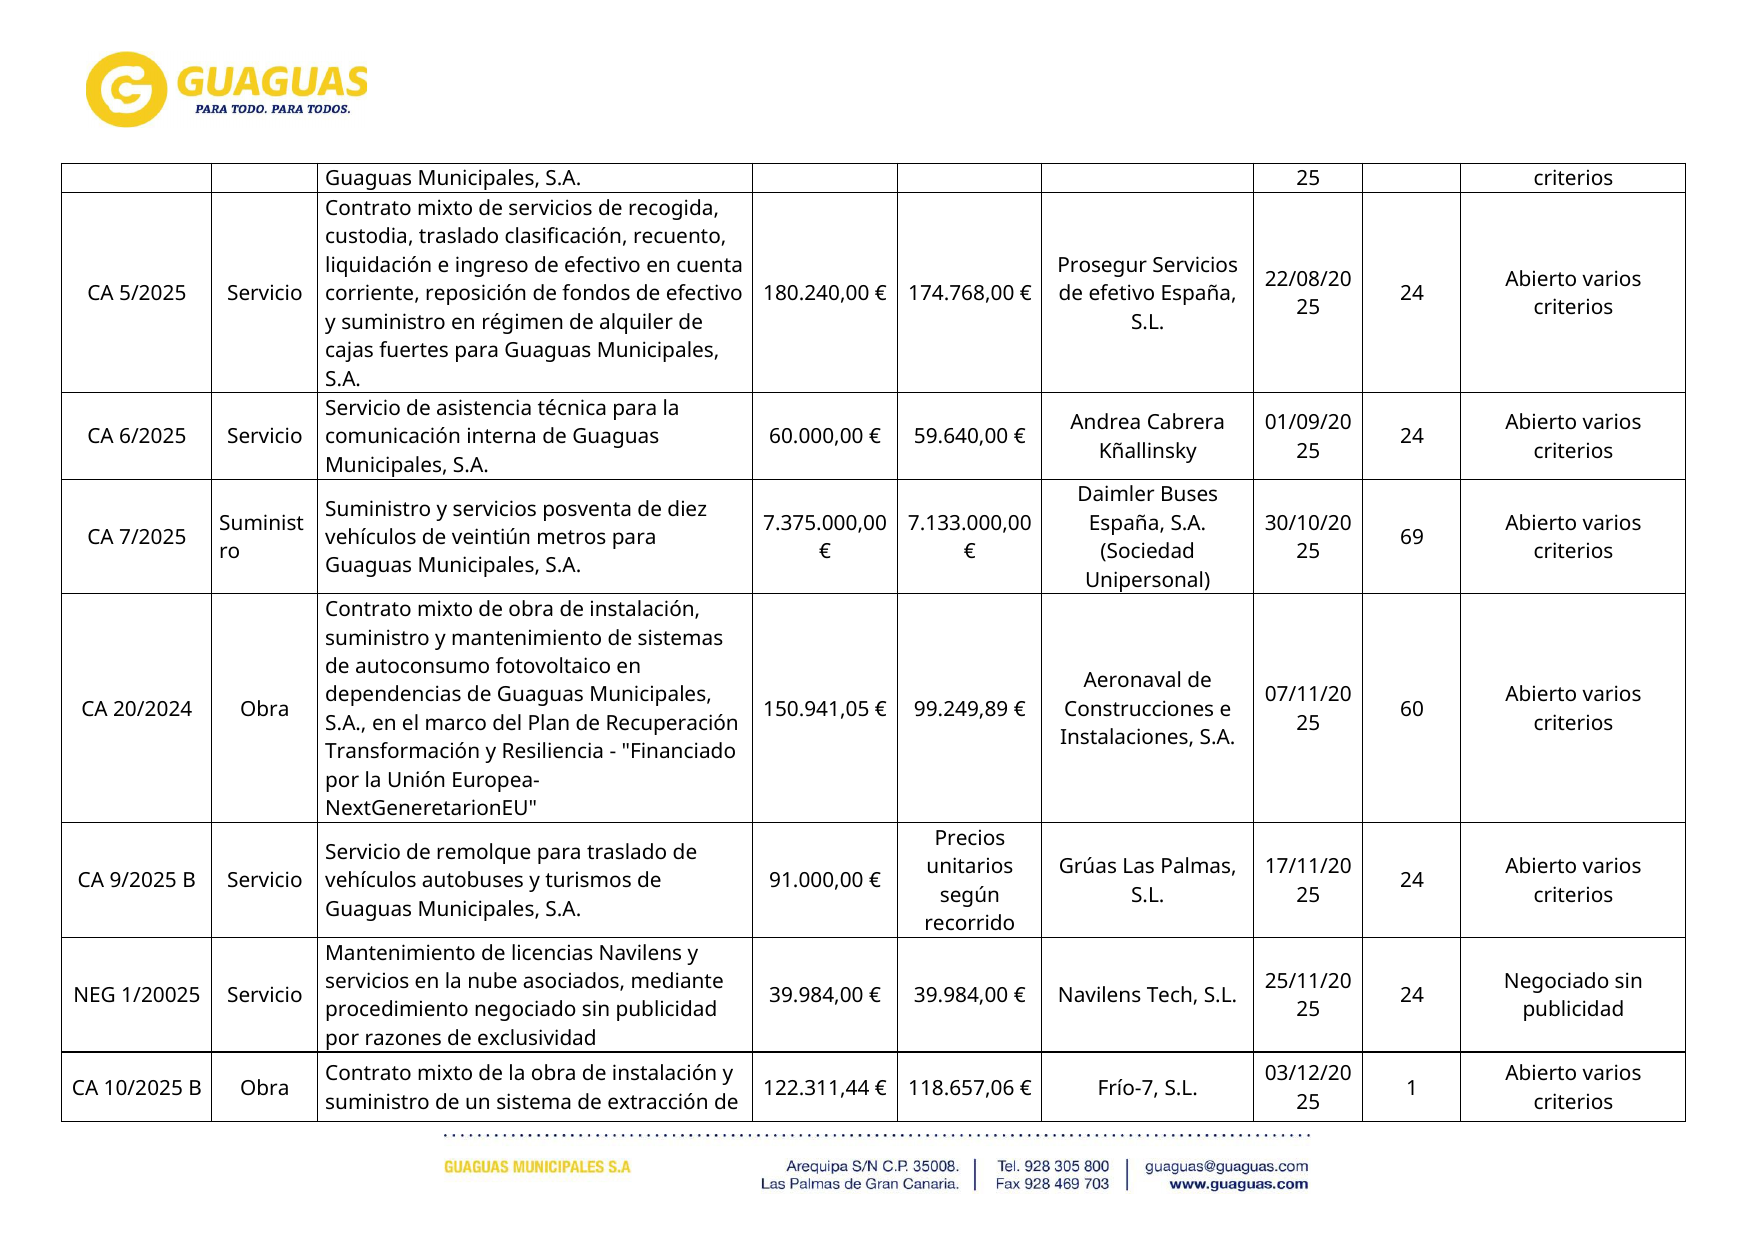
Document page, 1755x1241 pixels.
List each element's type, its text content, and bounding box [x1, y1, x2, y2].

table_cell Negociado sin publicidad [1461, 938, 1685, 1051]
table_cell Servicio [212, 938, 317, 1051]
table_cell Abierto varios criterios [1461, 480, 1685, 593]
table_cell criterios [1461, 164, 1685, 192]
table_cell Obra [212, 1053, 317, 1121]
table_cell 59.640,00 € [898, 393, 1041, 478]
table_cell CA 5/2025 [62, 193, 211, 392]
table_cell 1 [1363, 1053, 1460, 1121]
table_cell CA 9/2025 B [62, 823, 211, 937]
table_cell Servicio de remolque para traslado de vehículos autobuses y turismos de Guaguas Municipales, S.A. [318, 823, 752, 937]
table_cell 24 [1363, 823, 1460, 937]
table_cell 01/09/2025 [1254, 393, 1362, 478]
table_cell 30/10/2025 [1254, 480, 1362, 593]
table_cell Suministro y servicios posventa de diez vehículos de veintiún metros para Guaguas Municipales, S.A. [318, 480, 752, 593]
table_cell [212, 164, 317, 192]
table_cell Grúas Las Palmas, S.L. [1042, 823, 1253, 937]
table_cell 122.311,44 € [753, 1053, 897, 1121]
table_cell Abierto varios criterios [1461, 594, 1685, 822]
table_cell 25 [1254, 164, 1362, 192]
table_cell Servicio [212, 823, 317, 937]
table_cell Precios unitarios según recorrido [898, 823, 1041, 937]
table_cell 24 [1363, 393, 1460, 478]
table_cell CA 7/2025 [62, 480, 211, 593]
table_cell 7.133.000,00 € [898, 480, 1041, 593]
table_cell Guaguas Municipales, S.A. [318, 164, 752, 192]
table_cell Contrato mixto de la obra de instalación y suministro de un sistema de extracción de [318, 1053, 752, 1121]
table_cell 39.984,00 € [898, 938, 1041, 1051]
table_cell [62, 164, 211, 192]
table_cell 24 [1363, 193, 1460, 392]
table_cell 91.000,00 € [753, 823, 897, 937]
table_cell 25/11/2025 [1254, 938, 1362, 1051]
table_cell 174.768,00 € [898, 193, 1041, 392]
table_cell Servicio [212, 393, 317, 478]
table_cell Daimler Buses España, S.A. (Sociedad Unipersonal) [1042, 480, 1253, 593]
table_cell 69 [1363, 480, 1460, 593]
table_cell Abierto varios criterios [1461, 1053, 1685, 1121]
table_cell Obra [212, 594, 317, 822]
table_cell 150.941,05 € [753, 594, 897, 822]
table_cell 17/11/2025 [1254, 823, 1362, 937]
table_cell 03/12/2025 [1254, 1053, 1362, 1121]
table_cell Servicio [212, 193, 317, 392]
table_cell 39.984,00 € [753, 938, 897, 1051]
table_cell [1042, 164, 1253, 192]
table_cell 24 [1363, 938, 1460, 1051]
table_cell 60.000,00 € [753, 393, 897, 478]
table_cell Abierto varios criterios [1461, 193, 1685, 392]
table_cell Aeronaval de Construcciones e Instalaciones, S.A. [1042, 594, 1253, 822]
table_cell [898, 164, 1041, 192]
table_cell 22/08/2025 [1254, 193, 1362, 392]
table_cell Servicio de asistencia técnica para la comunicación interna de Guaguas Municipales, S.A. [318, 393, 752, 478]
table_cell Abierto varios criterios [1461, 393, 1685, 478]
table_cell CA 6/2025 [62, 393, 211, 478]
table_cell Mantenimiento de licencias Navilens y servicios en la nube asociados, mediante procedimiento negociado sin publicidad por razones de exclusividad [318, 938, 752, 1051]
table_cell Abierto varios criterios [1461, 823, 1685, 937]
table_cell Contrato mixto de servicios de recogida, custodia, traslado clasificación, recuento, liquidación e ingreso de efectivo en cuenta corriente, reposición de fondos de efectivo y suministro en régimen de alquiler de cajas fuertes para Guaguas Municipales, S.A. [318, 193, 752, 392]
table_cell 118.657,06 € [898, 1053, 1041, 1121]
table_cell CA 10/2025 B [62, 1053, 211, 1121]
table_cell 7.375.000,00 € [753, 480, 897, 593]
table_cell [753, 164, 897, 192]
table_cell Navilens Tech, S.L. [1042, 938, 1253, 1051]
table_cell 180.240,00 € [753, 193, 897, 392]
table_cell 07/11/2025 [1254, 594, 1362, 822]
table_cell Suministro [212, 480, 317, 593]
table_cell 60 [1363, 594, 1460, 822]
table_cell Frío-7, S.L. [1042, 1053, 1253, 1121]
table_cell 99.249,89 € [898, 594, 1041, 822]
table_cell Andrea Cabrera Kñallinsky [1042, 393, 1253, 478]
table_cell Prosegur Servicios de efetivo España, S.L. [1042, 193, 1253, 392]
table_cell NEG 1/20025 [62, 938, 211, 1051]
table_cell [1363, 164, 1460, 192]
table_cell CA 20/2024 [62, 594, 211, 822]
table_cell Contrato mixto de obra de instalación, suministro y mantenimiento de sistemas de autoconsumo fotovoltaico en dependencias de Guaguas Municipales, S.A., en el marco del Plan de Recuperación Transformación y Resiliencia - "Financiado por la Unión Europea-NextGeneretarionEU" [318, 594, 752, 822]
